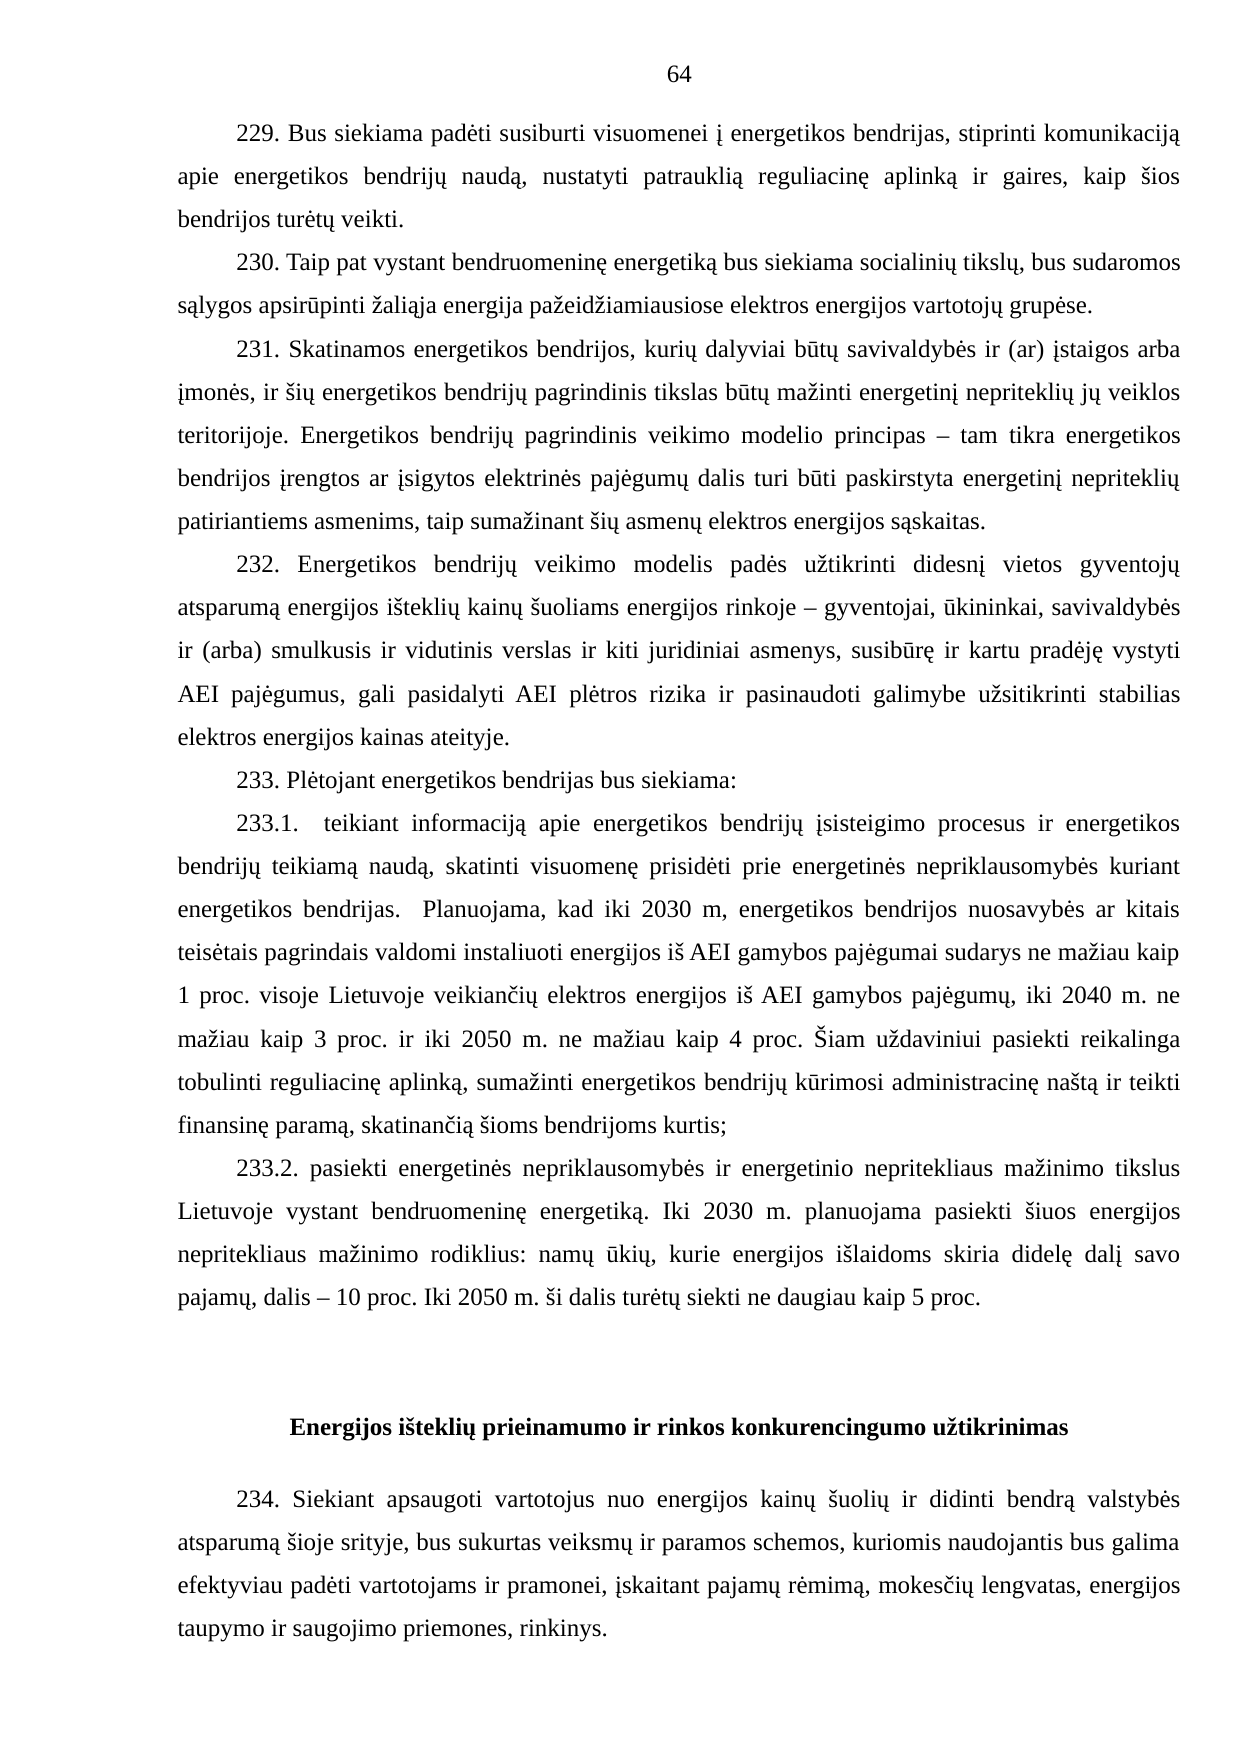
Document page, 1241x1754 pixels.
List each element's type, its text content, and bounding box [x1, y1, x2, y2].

text 232. Energetikos bendrijų veikimo modelis padės užtikrinti didesnį vietos gyventojų atsparumą energijos išteklių kainų šuoliams energijos rinkoje – gyventojai, ūkininkai, savivaldybės ir (arba) smulkusis ir vidutinis verslas ir kiti juridiniai asmenys, susibūrę ir kartu pradėję vystyti AEI pajėgumus, gali pasidalyti AEI plėtros rizika ir pasinaudoti galimybe užsitikrinti stabilias elektros energijos kainas ateityje. [177, 549, 1181, 751]
text 233.1. teikiant informaciją apie energetikos bendrijų įsisteigimo procesus ir energetikos bendrijų teikiamą naudą, skatinti visuomenę prisidėti prie energetinės nepriklausomybės kuriant energetikos bendrijas. Planuojama, kad iki 2030 m, energetikos bendrijos nuosavybės ar kitais teisėtais pagrindais valdomi instaliuoti energijos iš AEI gamybos pajėgumai sudarys ne mažiau kaip 1 proc. visoje Lietuvoje veikiančių elektros energijos iš AEI gamybos pajėgumų, iki 2040 m. ne mažiau kaip 3 proc. ir iki 2050 m. ne mažiau kaip 4 proc. Šiam uždaviniui pasiekti reikalinga tobulinti reguliacinę aplinką, sumažinti energetikos bendrijų kūrimosi administracinę naštą ir teikti finansinę paramą, skatinančią šioms bendrijoms kurtis; [177, 808, 1181, 1139]
text 233. Plėtojant energetikos bendrijas bus siekiama: [177, 765, 1181, 794]
text 233.2. pasiekti energetinės nepriklausomybės ir energetinio nepritekliaus mažinimo tikslus Lietuvoje vystant bendruomeninę energetiką. Iki 2030 m. planuojama pasiekti šiuos energijos nepritekliaus mažinimo rodiklius: namų ūkių, kurie energijos išlaidoms skiria didelę dalį savo pajamų, dalis – 10 proc. Iki 2050 m. ši dalis turėtų siekti ne daugiau kaip 5 proc. [177, 1153, 1181, 1311]
text 230. Taip pat vystant bendruomeninę energetiką bus siekiama socialinių tikslų, bus sudaromos sąlygos apsirūpinti žaliąja energija pažeidžiamiausiose elektros energijos vartotojų grupėse. [177, 247, 1181, 319]
text 234. Siekiant apsaugoti vartotojus nuo energijos kainų šuolių ir didinti bendrą valstybės atsparumą šioje srityje, bus sukurtas veiksmų ir paramos schemos, kuriomis naudojantis bus galima efektyviau padėti vartotojams ir pramonei, įskaitant pajamų rėmimą, mokesčių lengvatas, energijos taupymo ir saugojimo priemones, rinkinys. [177, 1484, 1181, 1642]
text 229. Bus siekiama padėti susiburti visuomenei į energetikos bendrijas, stiprinti komunikaciją apie energetikos bendrijų naudą, nustatyti patrauklią reguliacinę aplinką ir gaires, kaip šios bendrijos turėtų veikti. [177, 118, 1181, 233]
text 231. Skatinamos energetikos bendrijos, kurių dalyviai būtų savivaldybės ir (ar) įstaigos arba įmonės, ir šių energetikos bendrijų pagrindinis tikslas būtų mažinti energetinį nepriteklių jų veiklos teritorijoje. Energetikos bendrijų pagrindinis veikimo modelio principas – tam tikra energetikos bendrijos įrengtos ar įsigytos elektrinės pajėgumų dalis turi būti paskirstyta energetinį nepriteklių patiriantiems asmenims, taip sumažinant šių asmenų elektros energijos sąskaitas. [177, 334, 1181, 535]
text Energijos išteklių prieinamumo ir rinkos konkurencingumo užtikrinimas [177, 1412, 1181, 1441]
